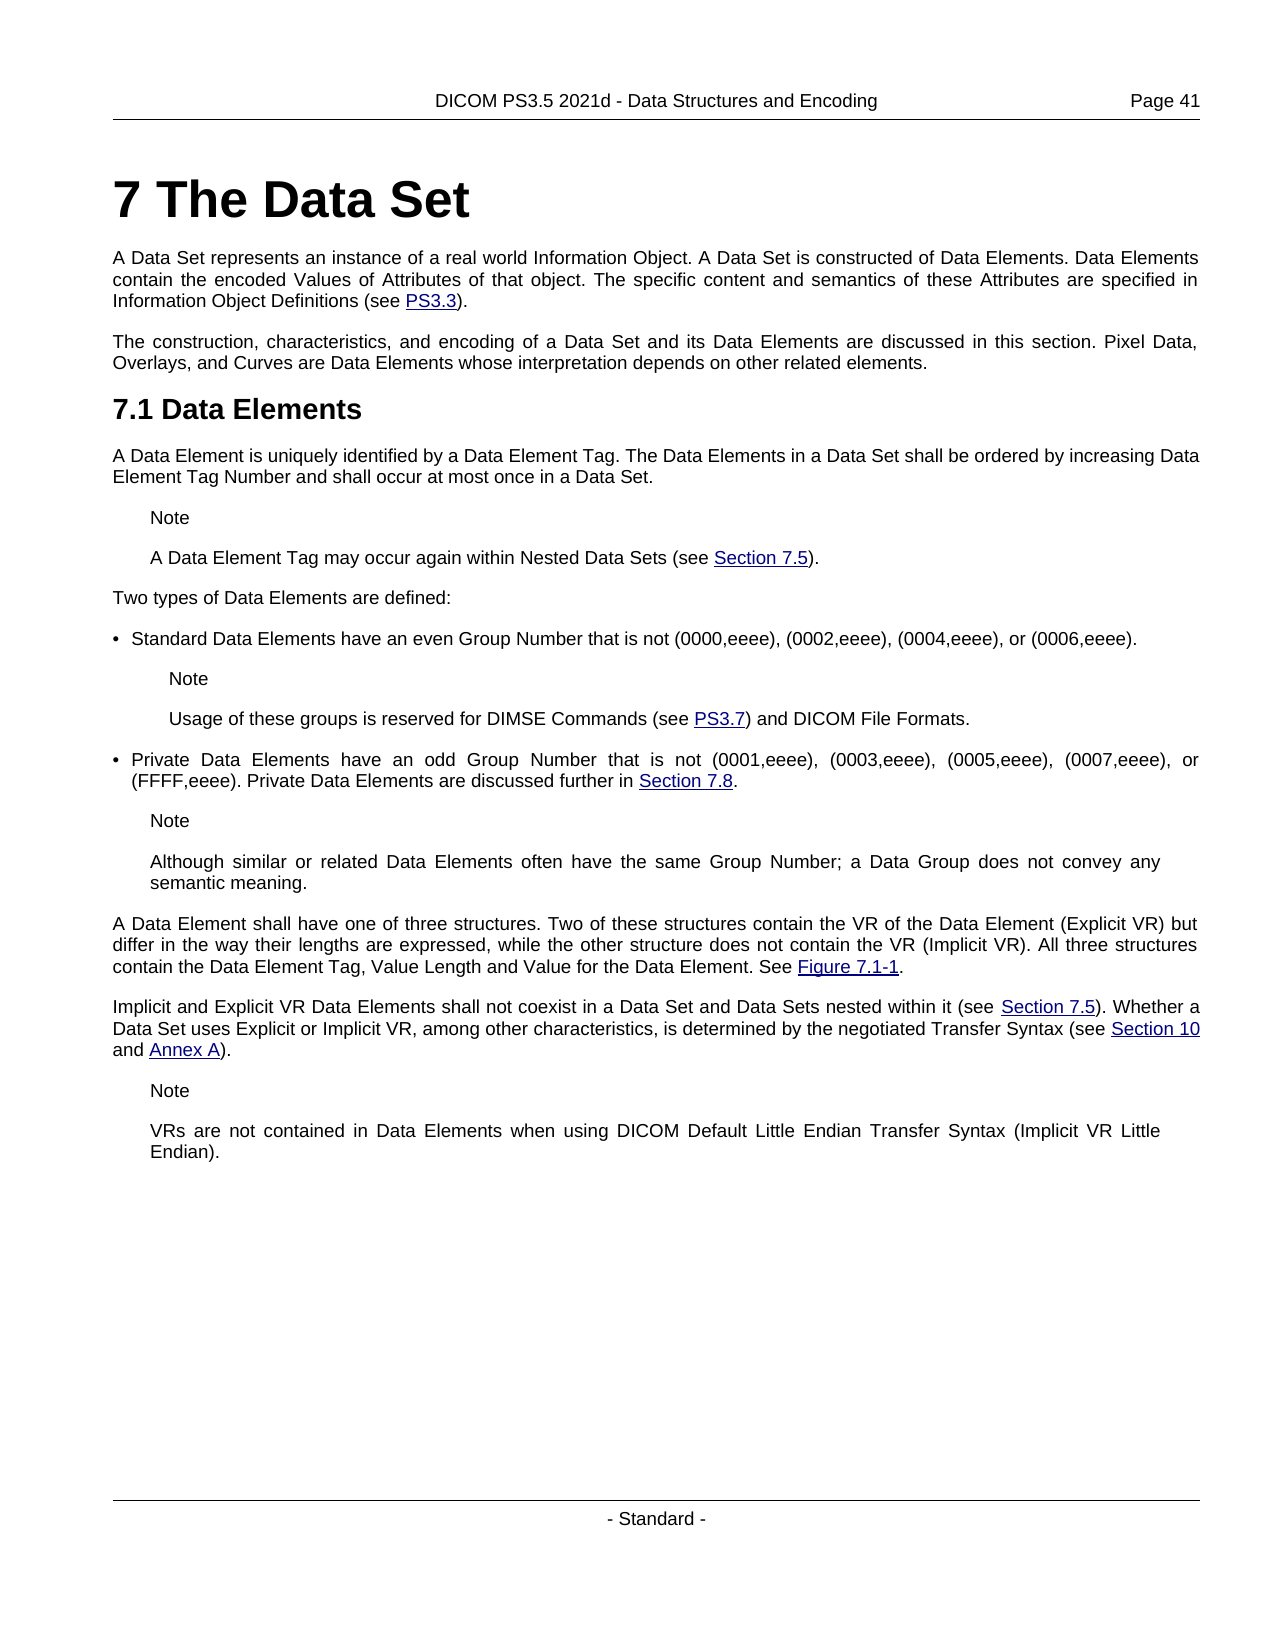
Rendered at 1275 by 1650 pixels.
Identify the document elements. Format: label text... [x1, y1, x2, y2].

text A Data Set represents an instance of a real world Information Object. A Data Set is constructed of Data Elements. Data Elements contain the encoded Values of Attributes of that object. The specific content and semantics of these Attributes are specified in Information Object Definitions (see PS3.3). [112, 247, 1200, 312]
text 7 The Data Set [112, 169, 1200, 228]
text A Data Element Tag may occur again within Nested Data Sets (see Section 7.5). [150, 547, 1162, 568]
text • Standard Data Elements have an even Group Number that is not (0000,eeee), (0002,eeee), (0004,eeee), or (0006,eeee). [112, 627, 1200, 649]
text Implicit and Explicit VR Data Elements shall not coexist in a Data Set and Data Sets nested within it (see Section 7.5). Whether a Data Set uses Explicit or Implicit VR, among other characteristics, is determined by the negotiated Transfer Syntax (see Section 10 and Annex A). [112, 996, 1200, 1061]
text Although similar or related Data Elements often have the same Group Number; a Data Group does not convey any semantic meaning. [150, 851, 1162, 894]
text VRs are not contained in Data Elements when using DICOM Default Little Endian Transfer Syntax (Implicit VR Little Endian). [150, 1120, 1162, 1163]
text Note [150, 810, 1162, 832]
text • Private Data Elements have an odd Group Number that is not (0001,eeee), (0003,eeee), (0005,eeee), (0007,eeee), or (FFFF,eeee). Private Data Elements are discussed further in Section 7.8. [112, 748, 1200, 792]
text The construction, characteristics, and encoding of a Data Set and its Data Elements are discussed in this section. Pixel Data, Overlays, and Curves are Data Elements whose interpretation depends on other related elements. [112, 331, 1200, 374]
text Usage of these groups is reserved for DIMSE Commands (see PS3.7) and DICOM File Formats. [169, 708, 1162, 730]
text Note [150, 507, 1162, 528]
text A Data Element shall have one of three structures. Two of these structures contain the VR of the Data Element (Explicit VR) but differ in the way their lengths are expressed, while the other structure does not contain the VR (Implicit VR). All three structures contain the Data Element Tag, Value Length and Value for the Data Element. See Figure 7.1-1. [112, 912, 1200, 977]
text 7.1 Data Elements [112, 392, 1200, 426]
text Note [169, 668, 1162, 689]
text Two types of Data Elements are defined: [112, 587, 1200, 609]
text Note [150, 1079, 1162, 1101]
text A Data Element is uniquely identified by a Data Element Tag. The Data Elements in a Data Set shall be ordered by increasing Data Element Tag Number and shall occur at most once in a Data Set. [112, 445, 1200, 488]
